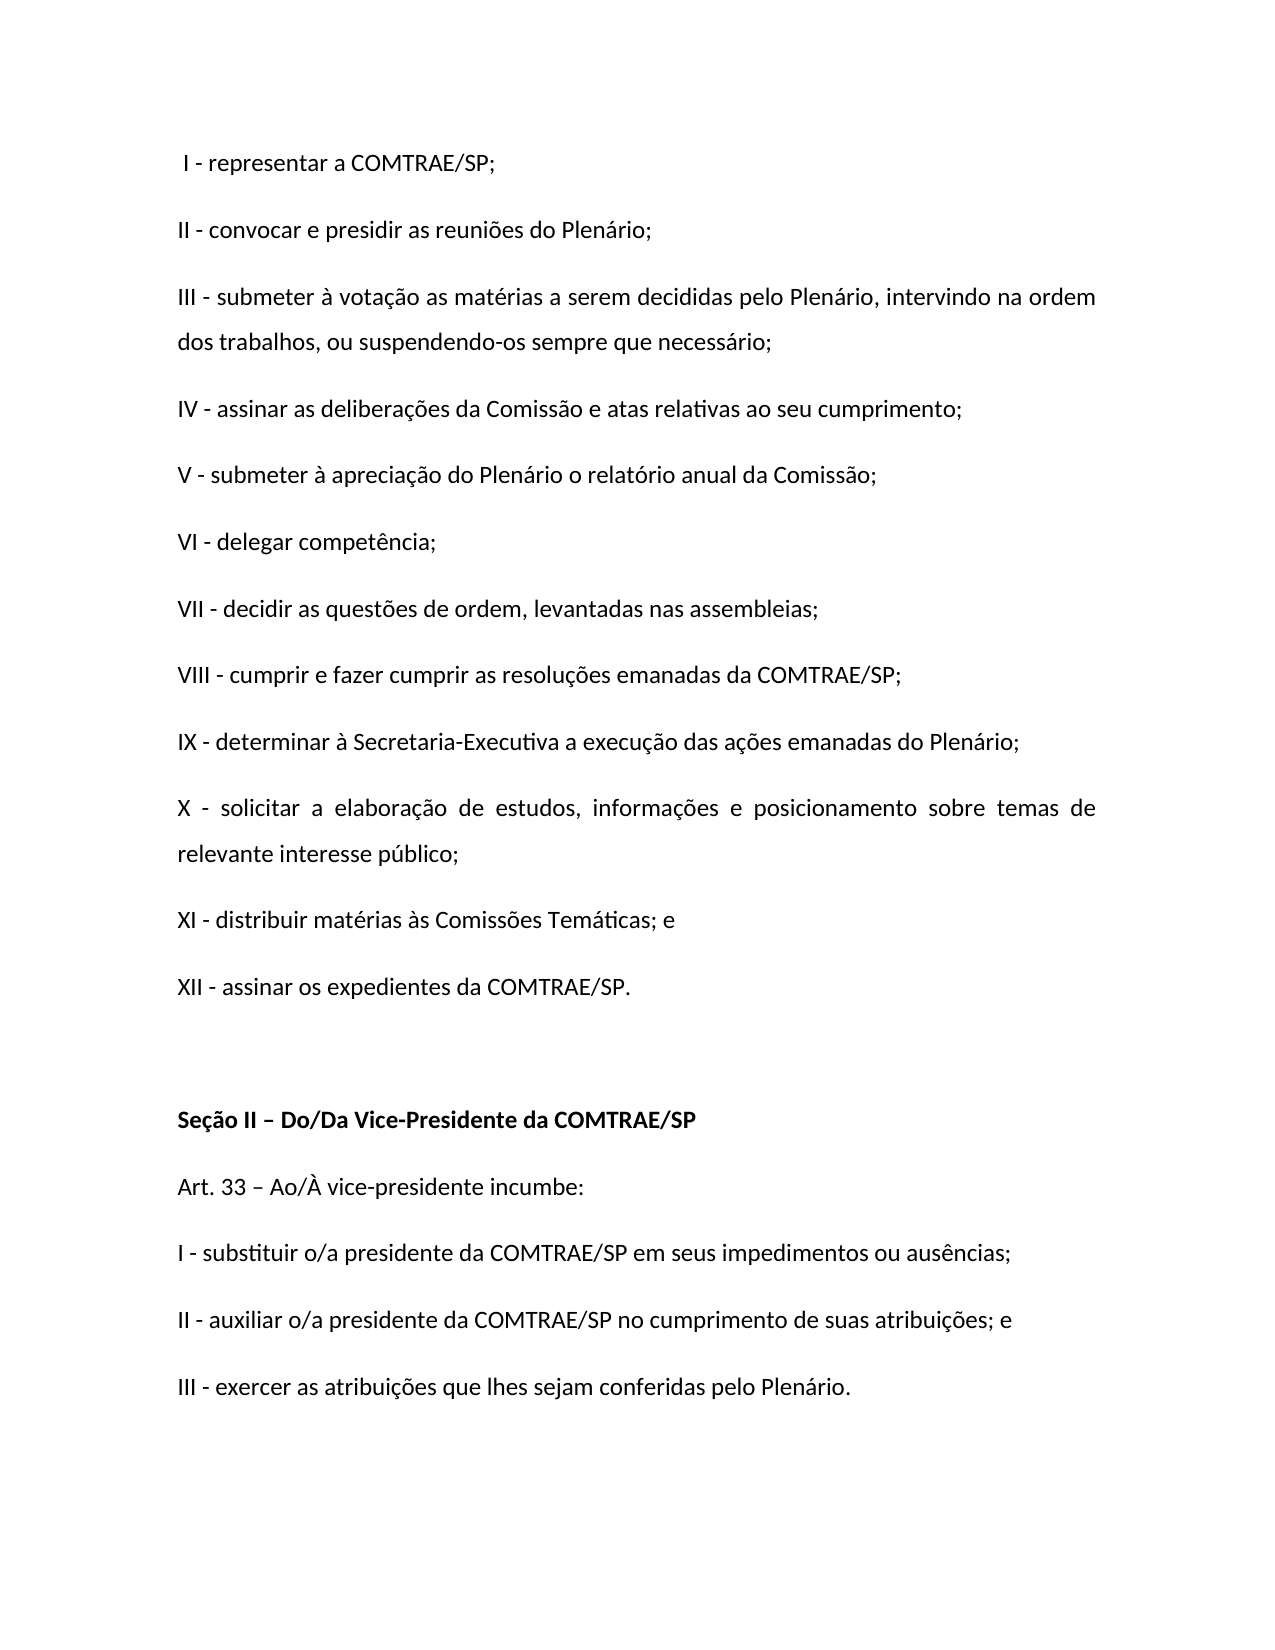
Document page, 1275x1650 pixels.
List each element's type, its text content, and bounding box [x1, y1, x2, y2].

text III - exercer as atribuições que lhes sejam conferidas pelo Plenário. [177, 1371, 1098, 1401]
text VIII - cumprir e fazer cumprir as resoluções emanadas da COMTRAE/SP; [177, 659, 1098, 690]
text I - representar a COMTRAE/SP; [177, 148, 1098, 178]
text IX - determinar à Secretaria-Executiva a execução das ações emanadas do Plenário; [177, 726, 1098, 756]
text VII - decidir as questões de ordem, levantadas nas assembleias; [177, 593, 1098, 623]
text Art. 33 – Ao/À vice-presidente incumbe: [177, 1171, 1098, 1201]
text X - solicitar a elaboração de estudos, informações e posicionamento sobre temas de relevante interesse público; [177, 792, 1098, 869]
text XI - distribuir matérias às Comissões Temáticas; e [177, 905, 1098, 935]
text III - submeter à votação as matérias a serem decididas pelo Plenário, intervindo na ordem dos trabalhos, ou suspendendo-os sempre que necessário; [177, 281, 1098, 357]
text XII - assinar os expedientes da COMTRAE/SP. [177, 971, 1098, 1002]
text VI - delegar competência; [177, 526, 1098, 557]
text IV - assinar as deliberações da Comissão e atas relativas ao seu cumprimento; [177, 393, 1098, 423]
text II - convocar e presidir as reuniões do Plenário; [177, 214, 1098, 245]
text V - submeter à apreciação do Plenário o relatório anual da Comissão; [177, 459, 1098, 490]
text Seção II – Do/Da Vice-Presidente da COMTRAE/SP [177, 1104, 1098, 1135]
text II - auxiliar o/a presidente da COMTRAE/SP no cumprimento de suas atribuições; e [177, 1304, 1098, 1334]
text I - substituir o/a presidente da COMTRAE/SP em seus impedimentos ou ausências; [177, 1237, 1098, 1268]
